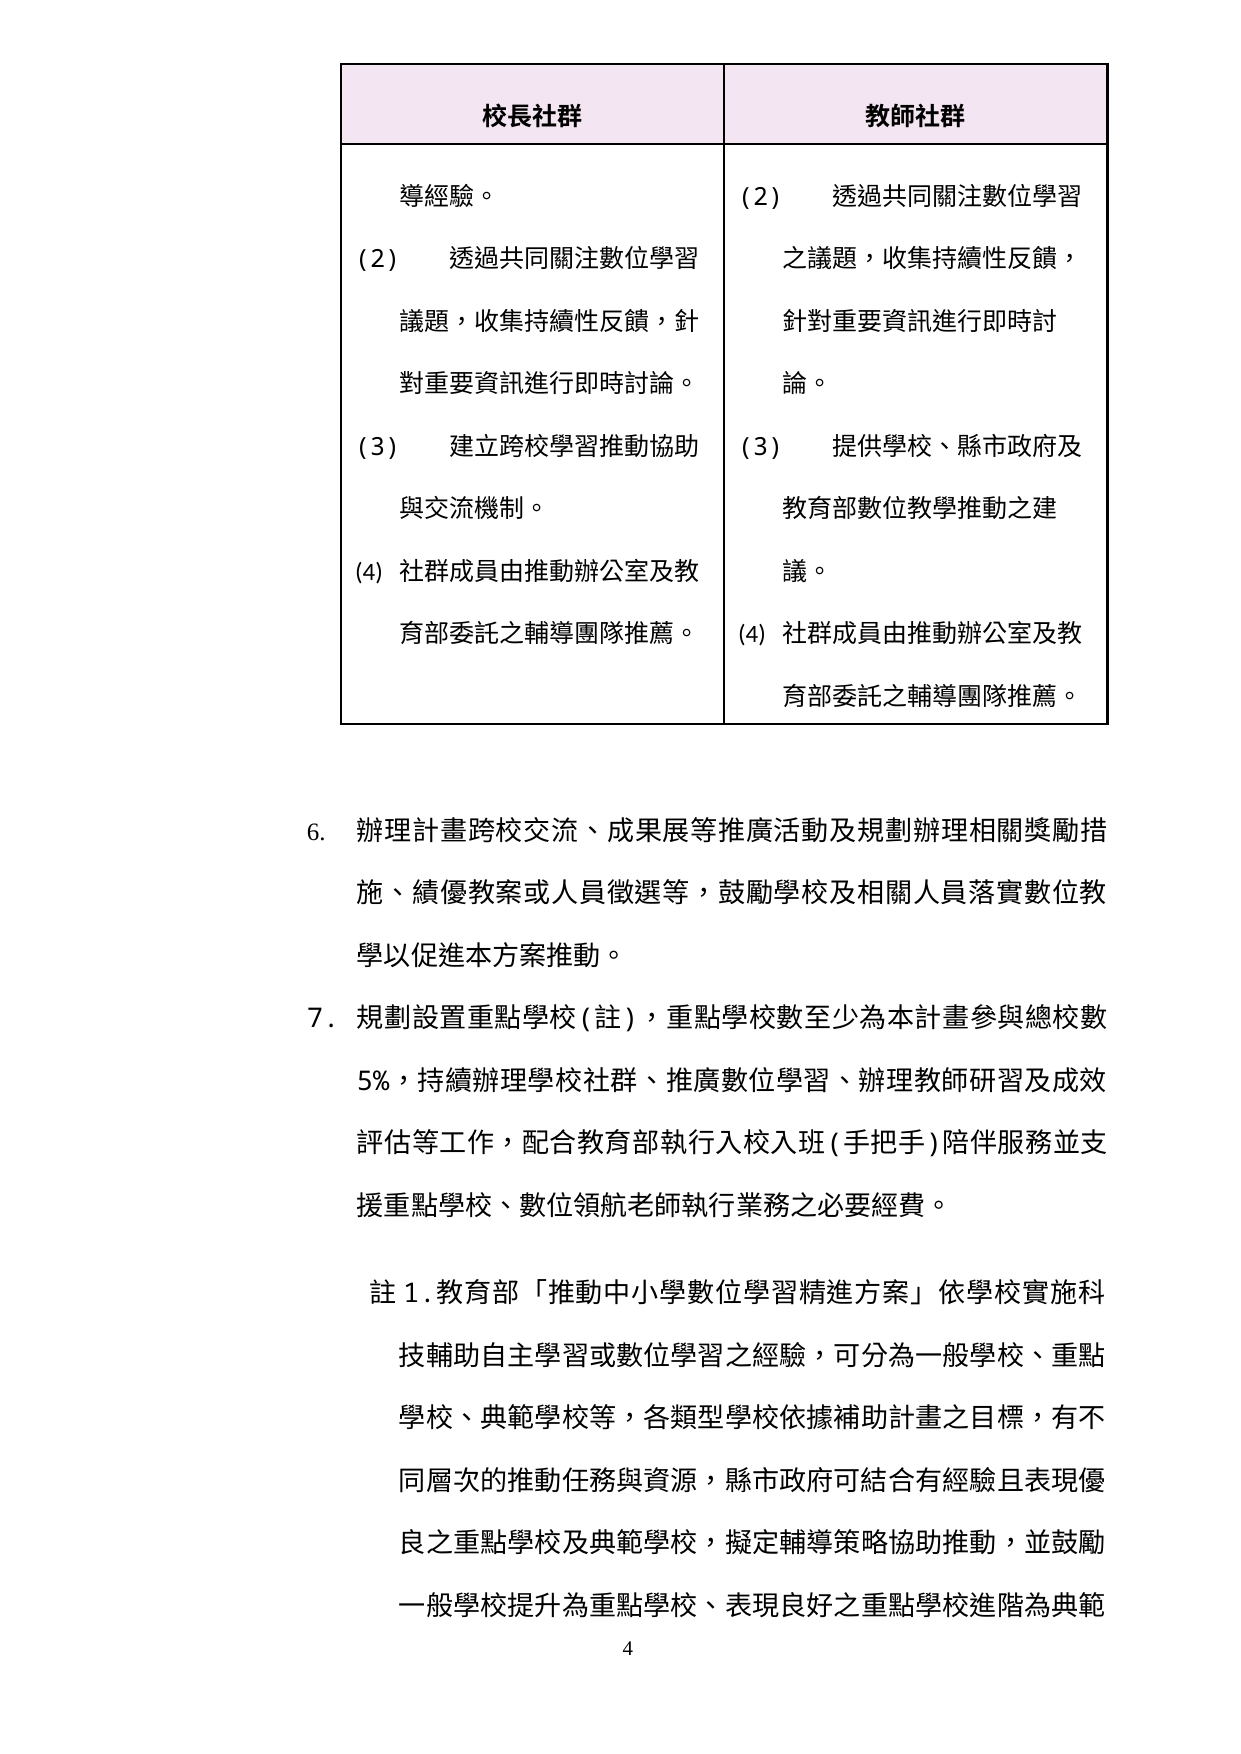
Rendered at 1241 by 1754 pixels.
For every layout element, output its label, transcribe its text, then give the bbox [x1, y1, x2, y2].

text 註1.教育部「推動中小學數位學習精進方案」依學校實施科技輔助自主學習或數位學習之經驗，可分為一般學校、重點學校、典範學校等，各類型學校依據補助計畫之目標，有不同層次的推動任務與資源，縣市政府可結合有經驗且表現優良之重點學校及典範學校，擬定輔導策略協助推動，並鼓勵一般學校提升為重點學校、表現良好之重點學校進階為典範 [369, 1249, 1107, 1624]
table_header 教師社群 [725, 65, 1106, 143]
list 辦理計畫跨校交流、成果展等推廣活動及規劃辦理相關獎勵措施、績優教案或人員徵選等，鼓勵學校及相關人員落實數位教學以促進本方案推動。 [307, 787, 1107, 974]
table_header 校長社群 [342, 65, 723, 143]
table_cell 共享數位教學經驗。 透過共同關注數位學習之議題，收集持續性反饋，針對重要資訊進行即時討論。 提供學校、縣市政府及教育部數位教學推動之建議。 社群成員由推動辦公室及教育部委託之輔導團隊推薦。 [725, 145, 1106, 722]
table_cell 共享數位學習推動與科技領導經驗。 透過共同關注數位學習議題，收集持續性反饋，針對重要資訊進行即時討論。 建立跨校學習推動協助與交流機制。 社群成員由推動辦公室及教育部委託之輔導團隊推薦。 [342, 145, 723, 722]
list 規劃設置重點學校(註)，重點學校數至少為本計畫參與總校數5%，持續辦理學校社群、推廣數位學習、辦理教師研習及成效評估等工作，配合教育部執行入校入班(手把手)陪伴服務並支援重點學校、數位領航老師執行業務之必要經費。 [307, 974, 1107, 1224]
